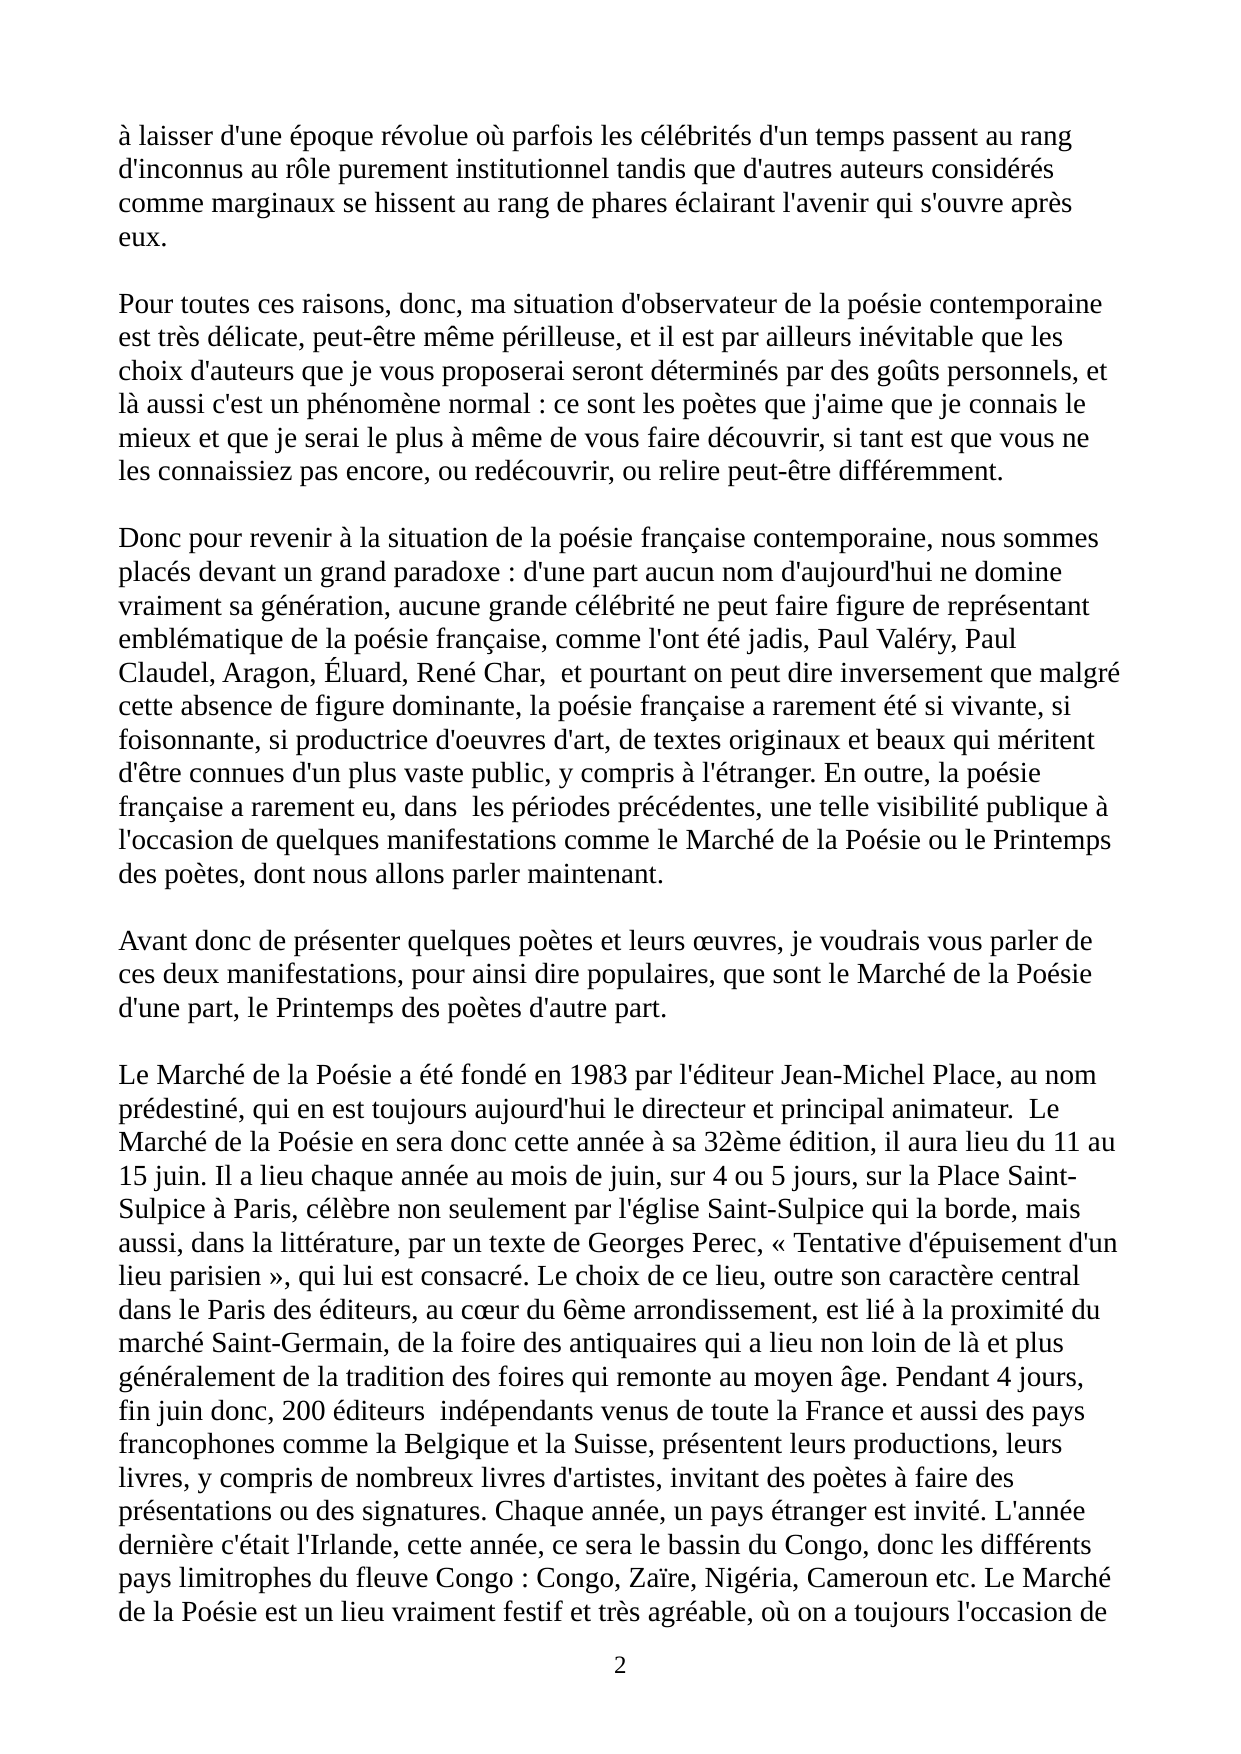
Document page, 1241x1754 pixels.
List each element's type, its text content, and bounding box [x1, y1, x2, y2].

text Le Marché de la Poésie a été fondé en 1983 par l'éditeur Jean-Michel Place, au nom prédestiné, qui en est toujours aujourd'hui le directeur et principal animateur. Le Marché de la Poésie en sera donc cette année à sa 32ème édition, il aura lieu du 11 au 15 juin. Il a lieu chaque année au mois de juin, sur 4 ou 5 jours, sur la Place Saint-Sulpice à Paris, célèbre non seulement par l'église Saint-Sulpice qui la borde, mais aussi, dans la littérature, par un texte de Georges Perec, « Tentative d'épuisement d'un lieu parisien », qui lui est consacré. Le choix de ce lieu, outre son caractère central dans le Paris des éditeurs, au cœur du 6ème arrondissement, est lié à la proximité du marché Saint-Germain, de la foire des antiquaires qui a lieu non loin de là et plus généralement de la tradition des foires qui remonte au moyen âge. Pendant 4 jours, fin juin donc, 200 éditeurs indépendants venus de toute la France et aussi des pays francophones comme la Belgique et la Suisse, présentent leurs productions, leurs livres, y compris de nombreux livres d'artistes, invitant des poètes à faire des présentations ou des signatures. Chaque année, un pays étranger est invité. L'année dernière c'était l'Irlande, cette année, ce sera le bassin du Congo, donc les différents pays limitrophes du fleuve Congo : Congo, Zaïre, Nigéria, Cameroun etc. Le Marché de la Poésie est un lieu vraiment festif et très agréable, où on a toujours l'occasion de [118, 1057, 1122, 1627]
text à laisser d'une époque révolue où parfois les célébrités d'un temps passent au rang d'inconnus au rôle purement institutionnel tandis que d'autres auteurs considérés comme marginaux se hissent au rang de phares éclairant l'avenir qui s'ouvre après eux. [118, 118, 1122, 252]
text Donc pour revenir à la situation de la poésie française contemporaine, nous sommes placés devant un grand paradoxe : d'une part aucun nom d'aujourd'hui ne domine vraiment sa génération, aucune grande célébrité ne peut faire figure de représentant emblématique de la poésie française, comme l'ont été jadis, Paul Valéry, Paul Claudel, Aragon, Éluard, René Char, et pourtant on peut dire inversement que malgré cette absence de figure dominante, la poésie française a rarement été si vivante, si foisonnante, si productrice d'oeuvres d'art, de textes originaux et beaux qui méritent d'être connues d'un plus vaste public, y compris à l'étranger. En outre, la poésie française a rarement eu, dans les périodes précédentes, une telle visibilité publique à l'occasion de quelques manifestations comme le Marché de la Poésie ou le Printemps des poètes, dont nous allons parler maintenant. [118, 521, 1122, 889]
text Avant donc de présenter quelques poètes et leurs œuvres, je voudrais vous parler de ces deux manifestations, pour ainsi dire populaires, que sont le Marché de la Poésie d'une part, le Printemps des poètes d'autre part. [118, 923, 1122, 1024]
text Pour toutes ces raisons, donc, ma situation d'observateur de la poésie contemporaine est très délicate, peut-être même périlleuse, et il est par ailleurs inévitable que les choix d'auteurs que je vous proposerai seront déterminés par des goûts personnels, et là aussi c'est un phénomène normal : ce sont les poètes que j'aime que je connais le mieux et que je serai le plus à même de vous faire découvrir, si tant est que vous ne les connaissiez pas encore, ou redécouvrir, ou relire peut-être différemment. [118, 286, 1122, 487]
